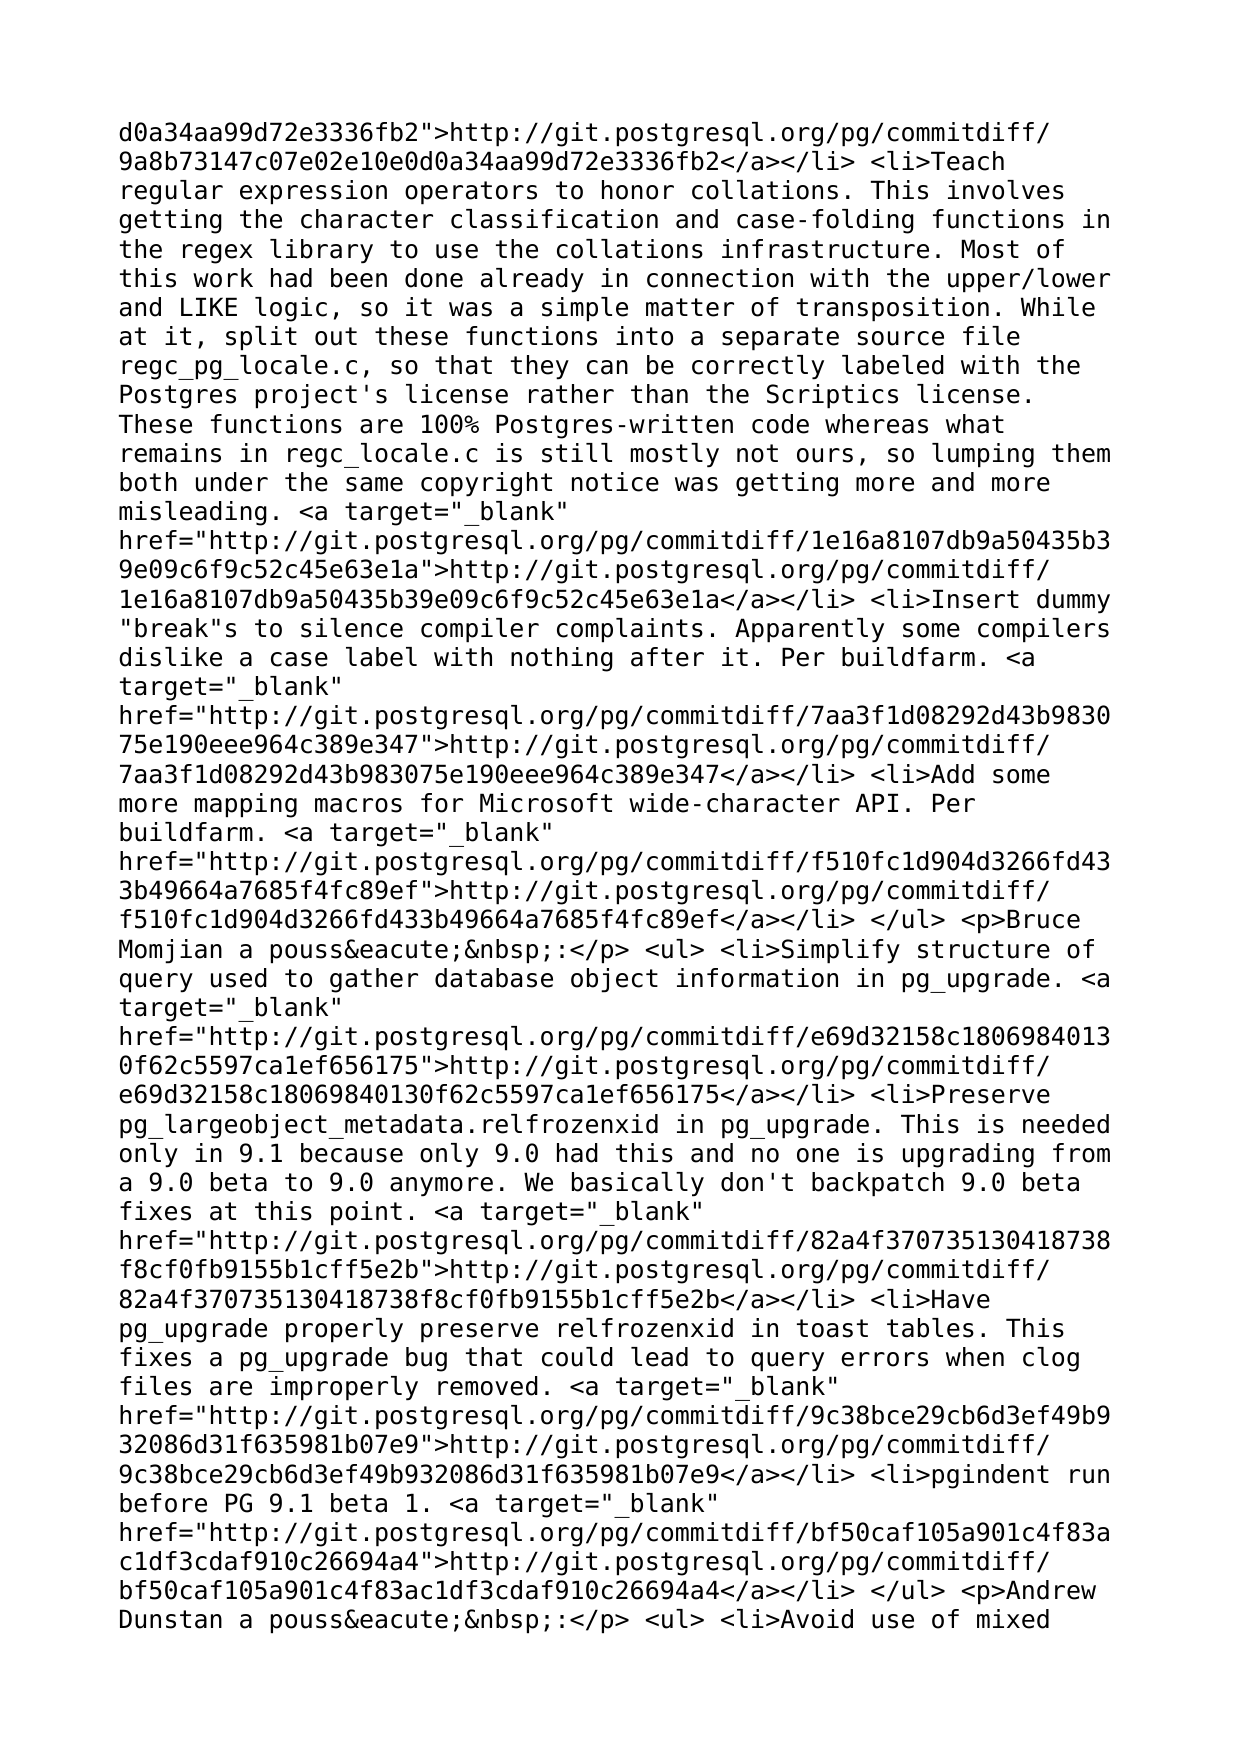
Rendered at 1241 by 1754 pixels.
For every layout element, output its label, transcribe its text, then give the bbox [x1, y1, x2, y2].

text d0a34aa99d72e3336fb2">http://git.postgresql.org/pg/commitdiff/9a8b73147c07e02e10e0d0a34aa99d72e3336fb2</a></li> <li>Teach regular expression operators to honor collations. This involves getting the character classification and case-folding functions in the regex library to use the collations infrastructure. Most of this work had been done already in connection with the upper/lower and LIKE logic, so it was a simple matter of transposition. While at it, split out these functions into a separate source file regc_pg_locale.c, so that they can be correctly labeled with the Postgres project's license rather than the Scriptics license. These functions are 100% Postgres-written code whereas what remains in regc_locale.c is still mostly not ours, so lumping them both under the same copyright notice was getting more and more misleading. <a target="_blank" href="http://git.postgresql.org/pg/commitdiff/1e16a8107db9a50435b39e09c6f9c52c45e63e1a">http://git.postgresql.org/pg/commitdiff/1e16a8107db9a50435b39e09c6f9c52c45e63e1a</a></li> <li>Insert dummy "break"s to silence compiler complaints. Apparently some compilers dislike a case label with nothing after it. Per buildfarm. <a target="_blank" href="http://git.postgresql.org/pg/commitdiff/7aa3f1d08292d43b983075e190eee964c389e347">http://git.postgresql.org/pg/commitdiff/7aa3f1d08292d43b983075e190eee964c389e347</a></li> <li>Add some more mapping macros for Microsoft wide-character API. Per buildfarm. <a target="_blank" href="http://git.postgresql.org/pg/commitdiff/f510fc1d904d3266fd433b49664a7685f4fc89ef">http://git.postgresql.org/pg/commitdiff/f510fc1d904d3266fd433b49664a7685f4fc89ef</a></li> </ul> <p>Bruce Momjian a pouss&eacute;&nbsp;:</p> <ul> <li>Simplify structure of query used to gather database object information in pg_upgrade. <a target="_blank" href="http://git.postgresql.org/pg/commitdiff/e69d32158c18069840130f62c5597ca1ef656175">http://git.postgresql.org/pg/commitdiff/e69d32158c18069840130f62c5597ca1ef656175</a></li> <li>Preserve pg_largeobject_metadata.relfrozenxid in pg_upgrade. This is needed only in 9.1 because only 9.0 had this and no one is upgrading from a 9.0 beta to 9.0 anymore. We basically don't backpatch 9.0 beta fixes at this point. <a target="_blank" href="http://git.postgresql.org/pg/commitdiff/82a4f370735130418738f8cf0fb9155b1cff5e2b">http://git.postgresql.org/pg/commitdiff/82a4f370735130418738f8cf0fb9155b1cff5e2b</a></li> <li>Have pg_upgrade properly preserve relfrozenxid in toast tables. This fixes a pg_upgrade bug that could lead to query errors when clog files are improperly removed. <a target="_blank" href="http://git.postgresql.org/pg/commitdiff/9c38bce29cb6d3ef49b932086d31f635981b07e9">http://git.postgresql.org/pg/commitdiff/9c38bce29cb6d3ef49b932086d31f635981b07e9</a></li> <li>pgindent run before PG 9.1 beta 1. <a target="_blank" href="http://git.postgresql.org/pg/commitdiff/bf50caf105a901c4f83ac1df3cdaf910c26694a4">http://git.postgresql.org/pg/commitdiff/bf50caf105a901c4f83ac1df3cdaf910c26694a4</a></li> </ul> <p>Andrew Dunstan a pouss&eacute;&nbsp;:</p> <ul> <li>Avoid use of mixed [118, 118, 1122, 1635]
